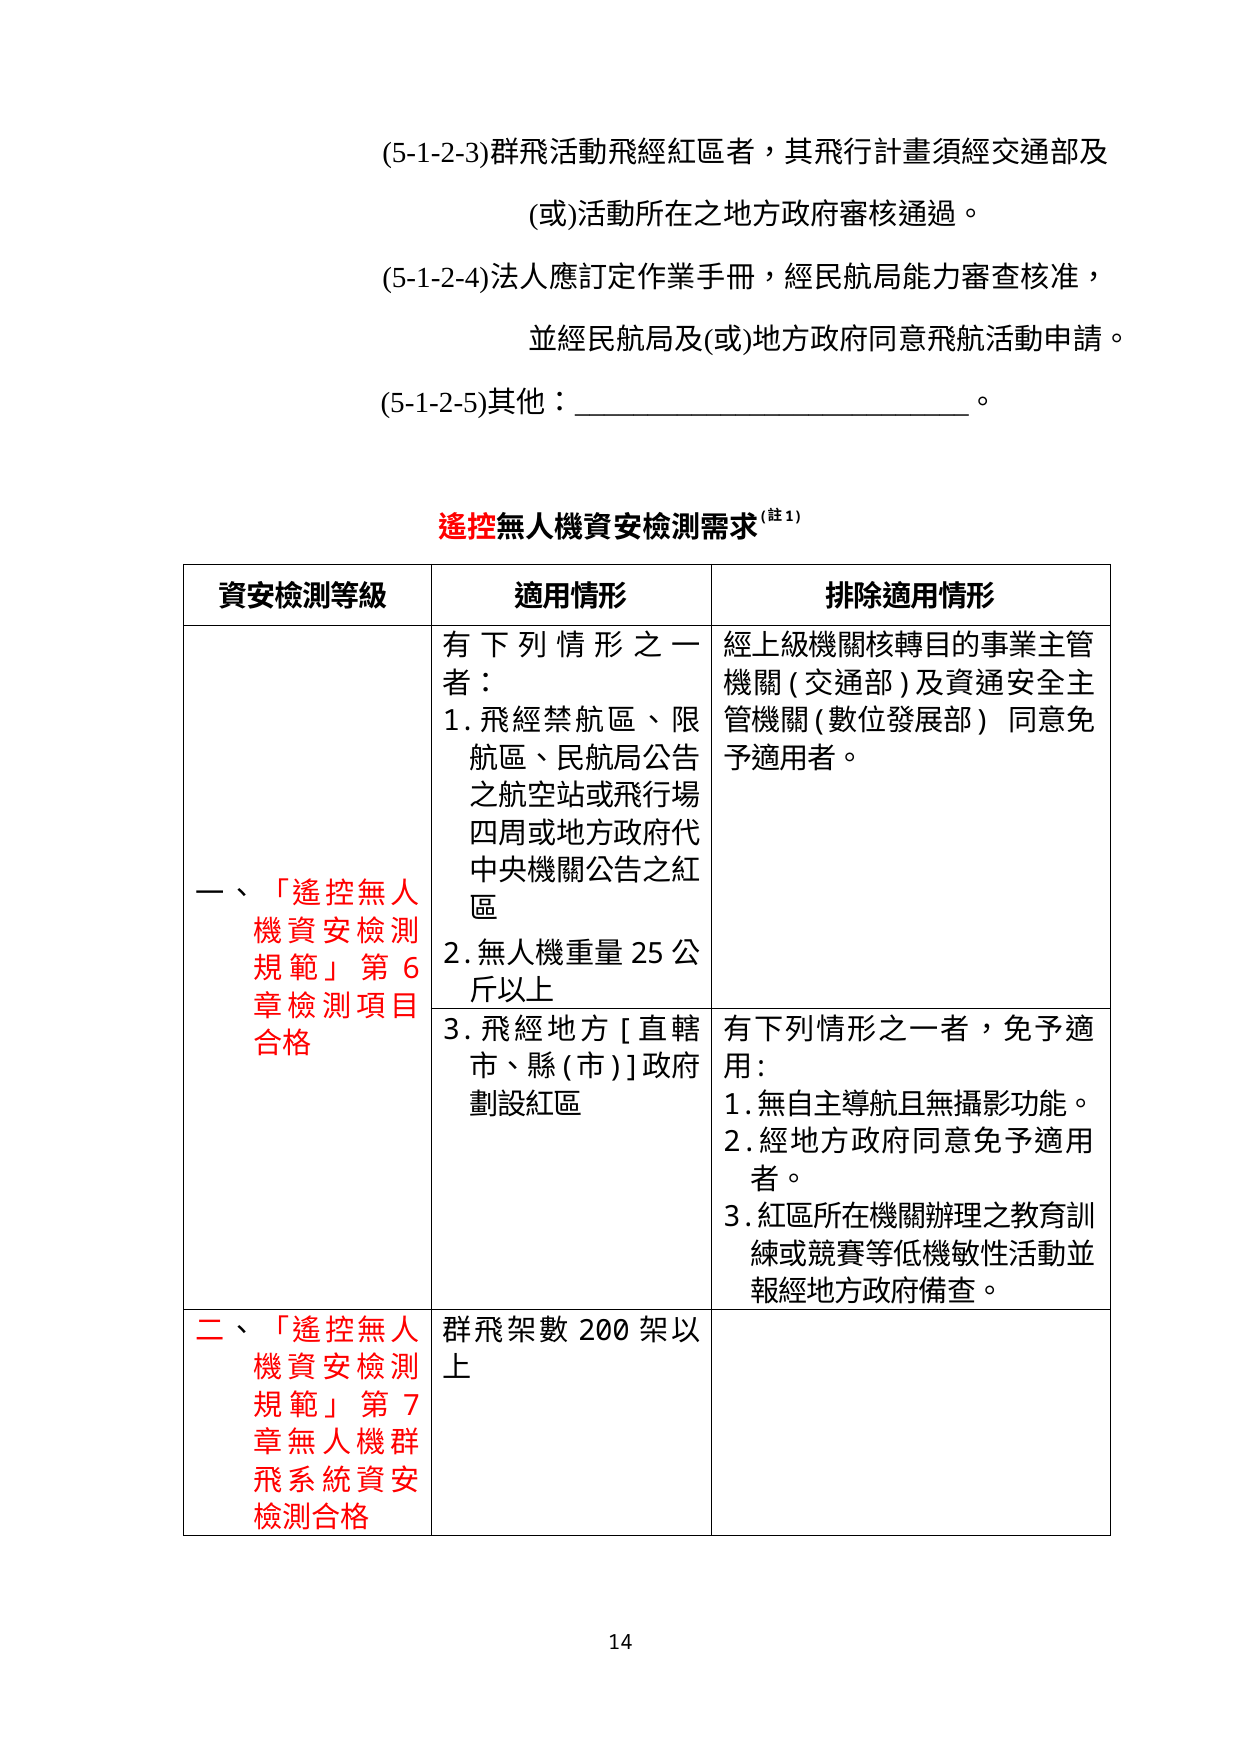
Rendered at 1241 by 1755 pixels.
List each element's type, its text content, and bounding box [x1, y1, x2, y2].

table_header 適用情形 [432, 565, 711, 624]
text (5-1-2-5)其他：___________________________。 [337, 358, 1110, 420]
table_cell 有下列情形之一者： 1.飛經禁航區、限航區、民航局公告之航空站或飛行場四周或地方政府代中央機關公告之紅區 2.無人機重量25公斤以上 [432, 626, 711, 1008]
table_cell 有下列情形之一者，免予適用: 1.無自主導航且無攝影功能。 2.經地方政府同意免予適用者。 3.紅區所在機關辦理之教育訓練或競賽等低機敏性活動並報經地方政府備查。 [712, 1009, 1110, 1309]
table_header 資安檢測等級 [184, 565, 431, 624]
text (5-1-2-3)群飛活動飛經紅區者，其飛行計畫須經交通部及(或)活動所在之地方政府審核通過。 [337, 108, 1110, 233]
table_cell 3.飛經地方[直轄市、縣(市)]政府劃設紅區 [432, 1009, 711, 1309]
table_cell 群飛架數200架以上 [432, 1310, 711, 1535]
table_cell 經上級機關核轉目的事業主管機關(交通部)及資通安全主管機關(數位發展部) 同意免予適用者。 [712, 626, 1110, 1008]
text (5-1-2-4)法人應訂定作業手冊，經民航局能力審查核准，並經民航局及(或)地方政府同意飛航活動申請。 [337, 233, 1110, 358]
table_header 排除適用情形 [712, 565, 1110, 624]
table_cell 二、「遙控無人機資安檢測規範」第7章無人機群飛系統資安檢測合格 [184, 1310, 431, 1535]
text 遙控無人機資安檢測需求(註1) [130, 483, 1110, 545]
table_cell 一、「遙控無人機資安檢測規範」第6章檢測項目合格 [184, 626, 431, 1309]
table_cell [712, 1310, 1110, 1535]
